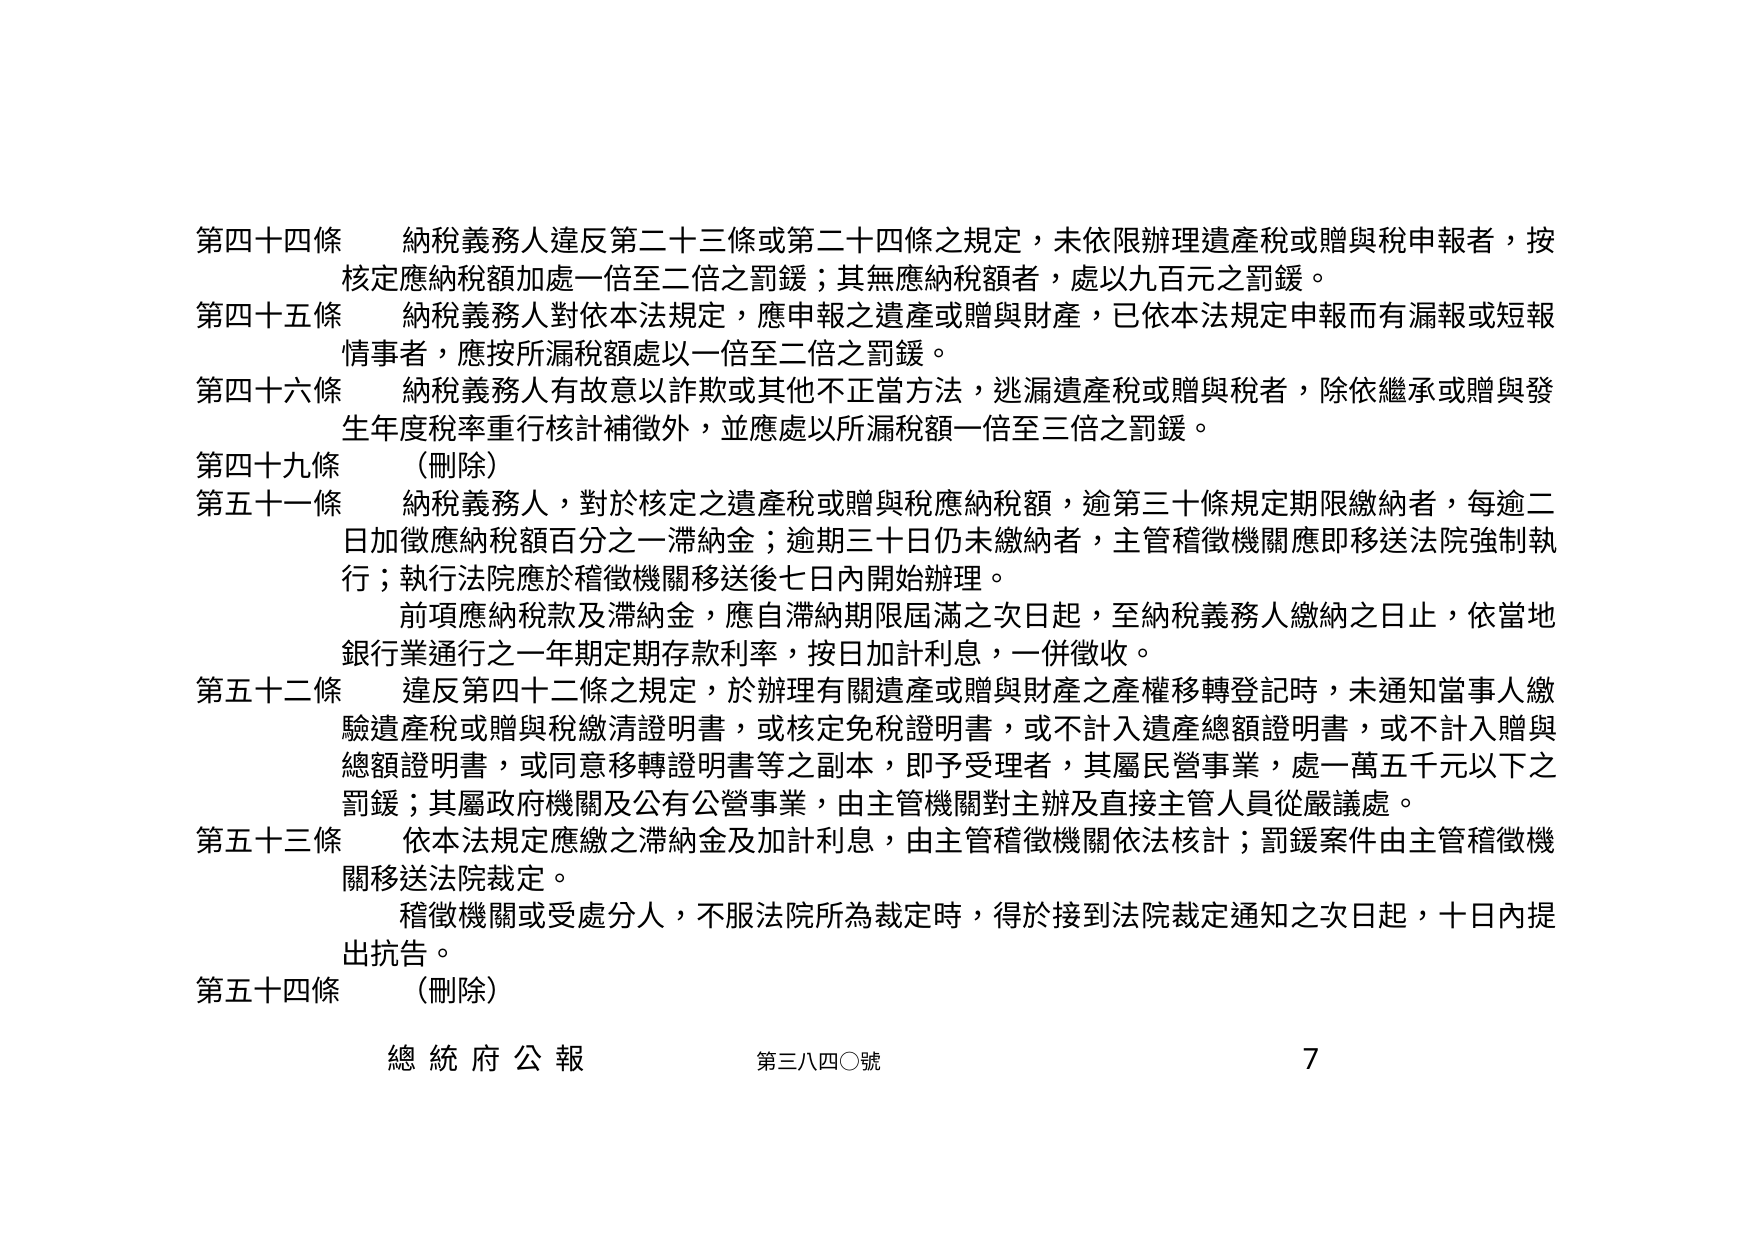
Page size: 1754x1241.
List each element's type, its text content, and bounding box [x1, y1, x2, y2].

text 第五十三條 依本法規定應繳之滯納金及加計利息，由主管稽徵機關依法核計；罰鍰案件由主管稽徵機關移送法院裁定。 [195, 822, 1559, 897]
text 第五十四條 （刪除） [195, 972, 1559, 1009]
text 前項應納稅款及滯納金，應自滯納期限屆滿之次日起，至納稅義務人繳納之日止，依當地銀行業通行之一年期定期存款利率，按日加計利息，一併徵收。 [341, 597, 1559, 672]
text 第四十五條 納稅義務人對依本法規定，應申報之遺產或贈與財產，已依本法規定申報而有漏報或短報情事者，應按所漏稅額處以一倍至二倍之罰鍰。 [195, 297, 1559, 372]
text 第四十四條 納稅義務人違反第二十三條或第二十四條之規定，未依限辦理遺產稅或贈與稅申報者，按核定應納稅額加處一倍至二倍之罰鍰；其無應納稅額者，處以九百元之罰鍰。 [195, 222, 1559, 297]
text 第五十二條 違反第四十二條之規定，於辦理有關遺產或贈與財產之產權移轉登記時，未通知當事人繳驗遺產稅或贈與稅繳清證明書，或核定免稅證明書，或不計入遺產總額證明書，或不計入贈與總額證明書，或同意移轉證明書等之副本，即予受理者，其屬民營事業，處一萬五千元以下之罰鍰；其屬政府機關及公有公營事業，由主管機關對主辦及直接主管人員從嚴議處。 [195, 672, 1559, 822]
text 第四十六條 納稅義務人有故意以詐欺或其他不正當方法，逃漏遺產稅或贈與稅者，除依繼承或贈與發生年度稅率重行核計補徵外，並應處以所漏稅額一倍至三倍之罰鍰。 [195, 372, 1559, 447]
text 稽徵機關或受處分人，不服法院所為裁定時，得於接到法院裁定通知之次日起，十日內提出抗告。 [341, 897, 1559, 972]
text 第四十九條 （刪除） [195, 447, 1559, 484]
text 第五十一條 納稅義務人，對於核定之遺產稅或贈與稅應納稅額，逾第三十條規定期限繳納者，每逾二日加徵應納稅額百分之一滯納金；逾期三十日仍未繳納者，主管稽徵機關應即移送法院強制執行；執行法院應於稽徵機關移送後七日內開始辦理。 [195, 484, 1559, 597]
